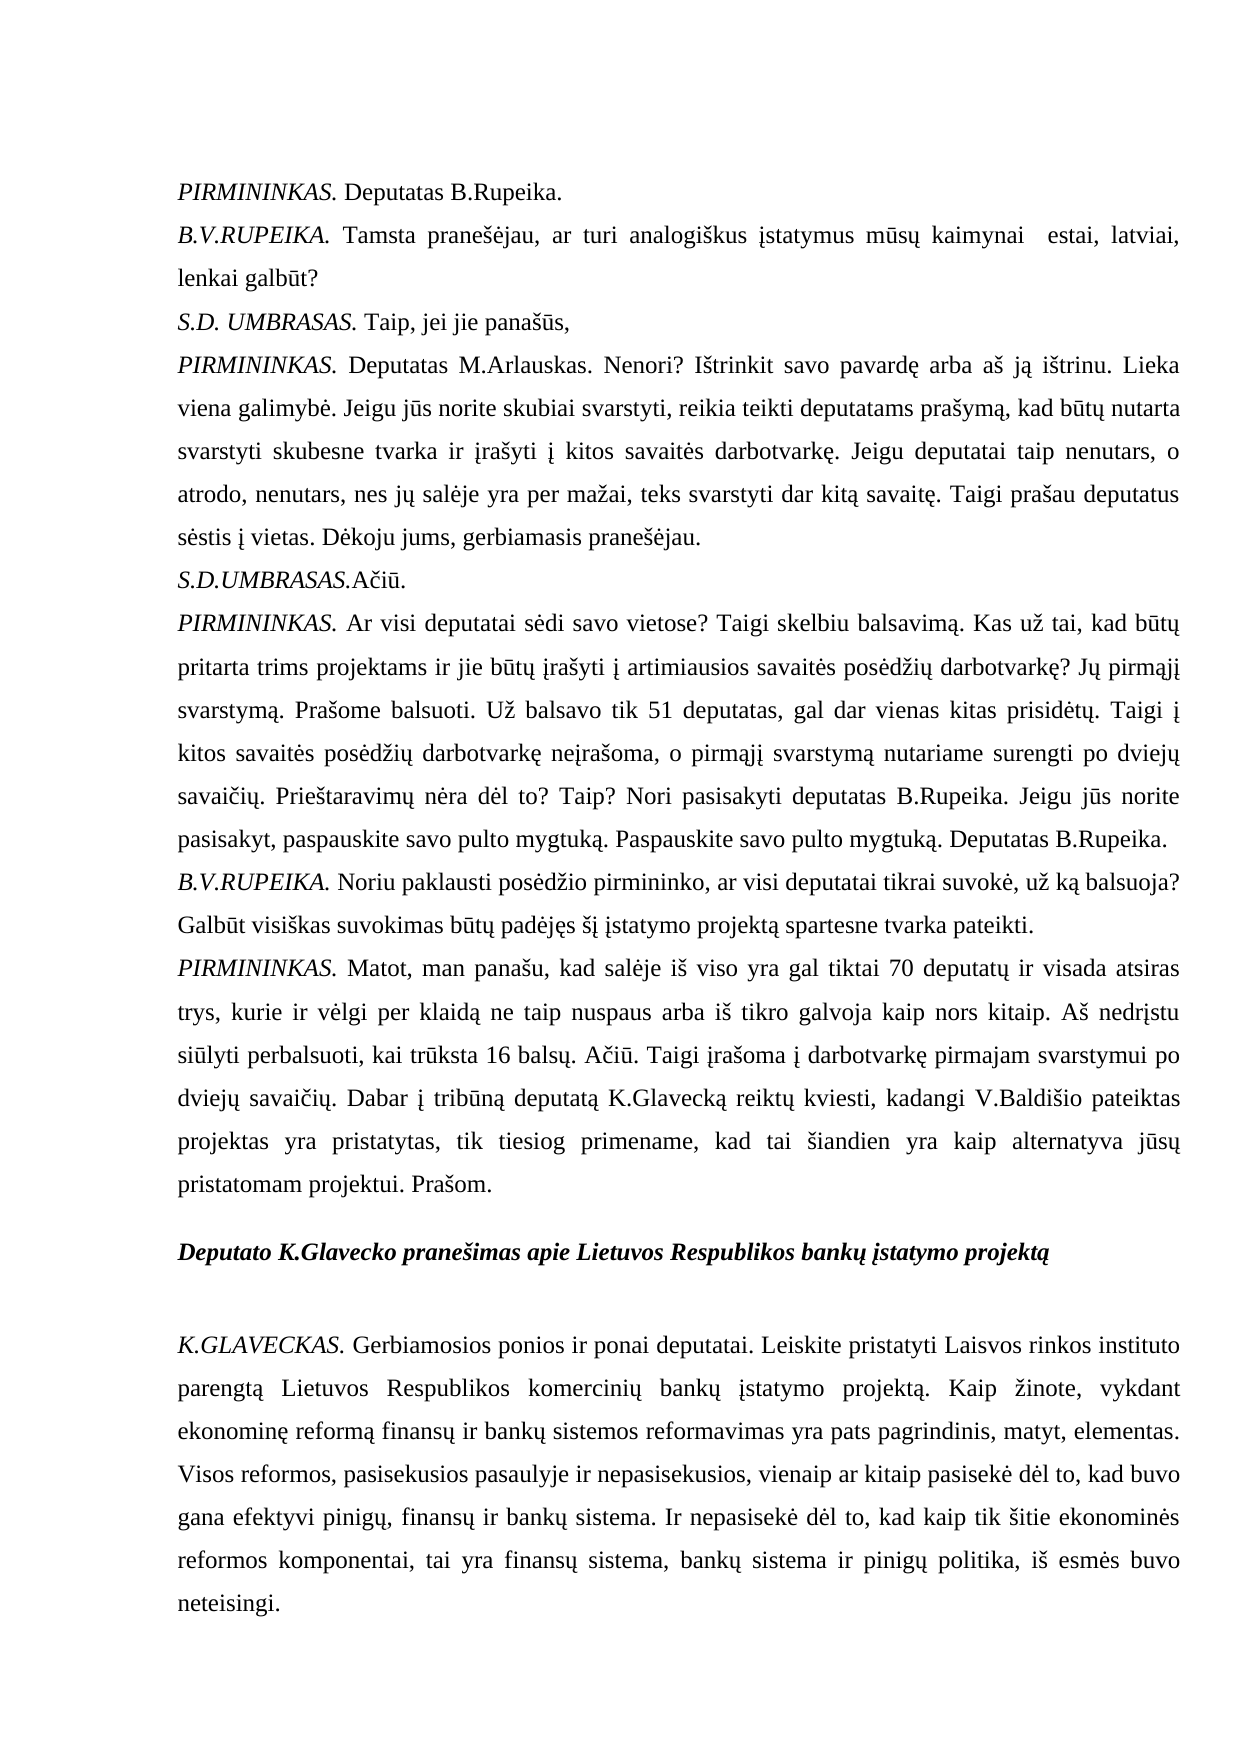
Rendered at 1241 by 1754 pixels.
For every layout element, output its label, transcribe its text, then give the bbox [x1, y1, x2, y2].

text S.D. UMBRASAS. Taip, jei jie panašūs, [177, 307, 1181, 335]
text S.D.UMBRASAS.Ačiū. [177, 565, 1181, 594]
text K.GLAVECKAS. Gerbiamosios ponios ir ponai deputatai. Leiskite pristatyti Laisvos rinkos instituto parengtą Lietuvos Respublikos komercinių bankų įstatymo projektą. Kaip žinote, vykdant ekonominę reformą finansų ir bankų sistemos reformavimas yra pats pagrindinis, matyt, elementas. Visos reformos, pasisekusios pasaulyje ir nepasisekusios, vienaip ar kitaip pasisekė dėl to, kad buvo gana efektyvi pinigų, finansų ir bankų sistema. Ir nepasisekė dėl to, kad kaip tik šitie ekonominės reformos komponentai, tai yra finansų sistema, bankų sistema ir pinigų politika, iš esmės buvo neteisingi. [177, 1330, 1181, 1617]
text B.V.RUPEIKA. Noriu paklausti posėdžio pirmininko, ar visi deputatai tikrai suvokė, už ką balsuoja? Galbūt visiškas suvokimas būtų padėjęs šį įstatymo projektą spartesne tvarka pateikti. [177, 867, 1181, 939]
text PIRMININKAS. Matot, man panašu, kad salėje iš viso yra gal tiktai 70 deputatų ir visada atsiras trys, kurie ir vėlgi per klaidą ne taip nuspaus arba iš tikro galvoja kaip nors kitaip. Aš nedrįstu siūlyti perbalsuoti, kai trūksta 16 balsų. Ačiū. Taigi įrašoma į darbotvarkę pirmajam svarstymui po dviejų savaičių. Dabar į tribūną deputatą K.Glavecką reiktų kviesti, kadangi V.Baldišio pateiktas projektas yra pristatytas, tik tiesiog primename, kad tai šiandien yra kaip alternatyva jūsų pristatomam projektui. Prašom. [177, 953, 1181, 1198]
text PIRMININKAS. Deputatas B.Rupeika. [177, 177, 1181, 206]
text PIRMININKAS. Deputatas M.Arlauskas. Nenori? Ištrinkit savo pavardę arba aš ją ištrinu. Lieka viena galimybė. Jeigu jūs norite skubiai svarstyti, reikia teikti deputatams prašymą, kad būtų nutarta svarstyti skubesne tvarka ir įrašyti į kitos savaitės darbotvarkę. Jeigu deputatai taip nenutars, o atrodo, nenutars, nes jų salėje yra per mažai, teks svarstyti dar kitą savaitę. Taigi prašau deputatus sėstis į vietas. Dėkoju jums, gerbiamasis pranešėjau. [177, 350, 1181, 551]
text B.V.RUPEIKA. Tamsta pranešėjau, ar turi analogiškus įstatymus mūsų kaimynai estai, latviai, lenkai galbūt? [177, 220, 1181, 292]
text PIRMININKAS. Ar visi deputatai sėdi savo vietose? Taigi skelbiu balsavimą. Kas už tai, kad būtų pritarta trims projektams ir jie būtų įrašyti į artimiausios savaitės posėdžių darbotvarkę? Jų pirmąjį svarstymą. Prašome balsuoti. Už balsavo tik 51 deputatas, gal dar vienas kitas prisidėtų. Taigi į kitos savaitės posėdžių darbotvarkę neįrašoma, o pirmąjį svarstymą nutariame surengti po dviejų savaičių. Prieštaravimų nėra dėl to? Taip? Nori pasisakyti deputatas B.Rupeika. Jeigu jūs norite pasisakyt, paspauskite savo pulto mygtuką. Paspauskite savo pulto mygtuką. Deputatas B.Rupeika. [177, 608, 1181, 853]
subtitle Deputato K.Glavecko pranešimas apie Lietuvos Respublikos bankų įstatymo projektą [177, 1237, 1181, 1266]
